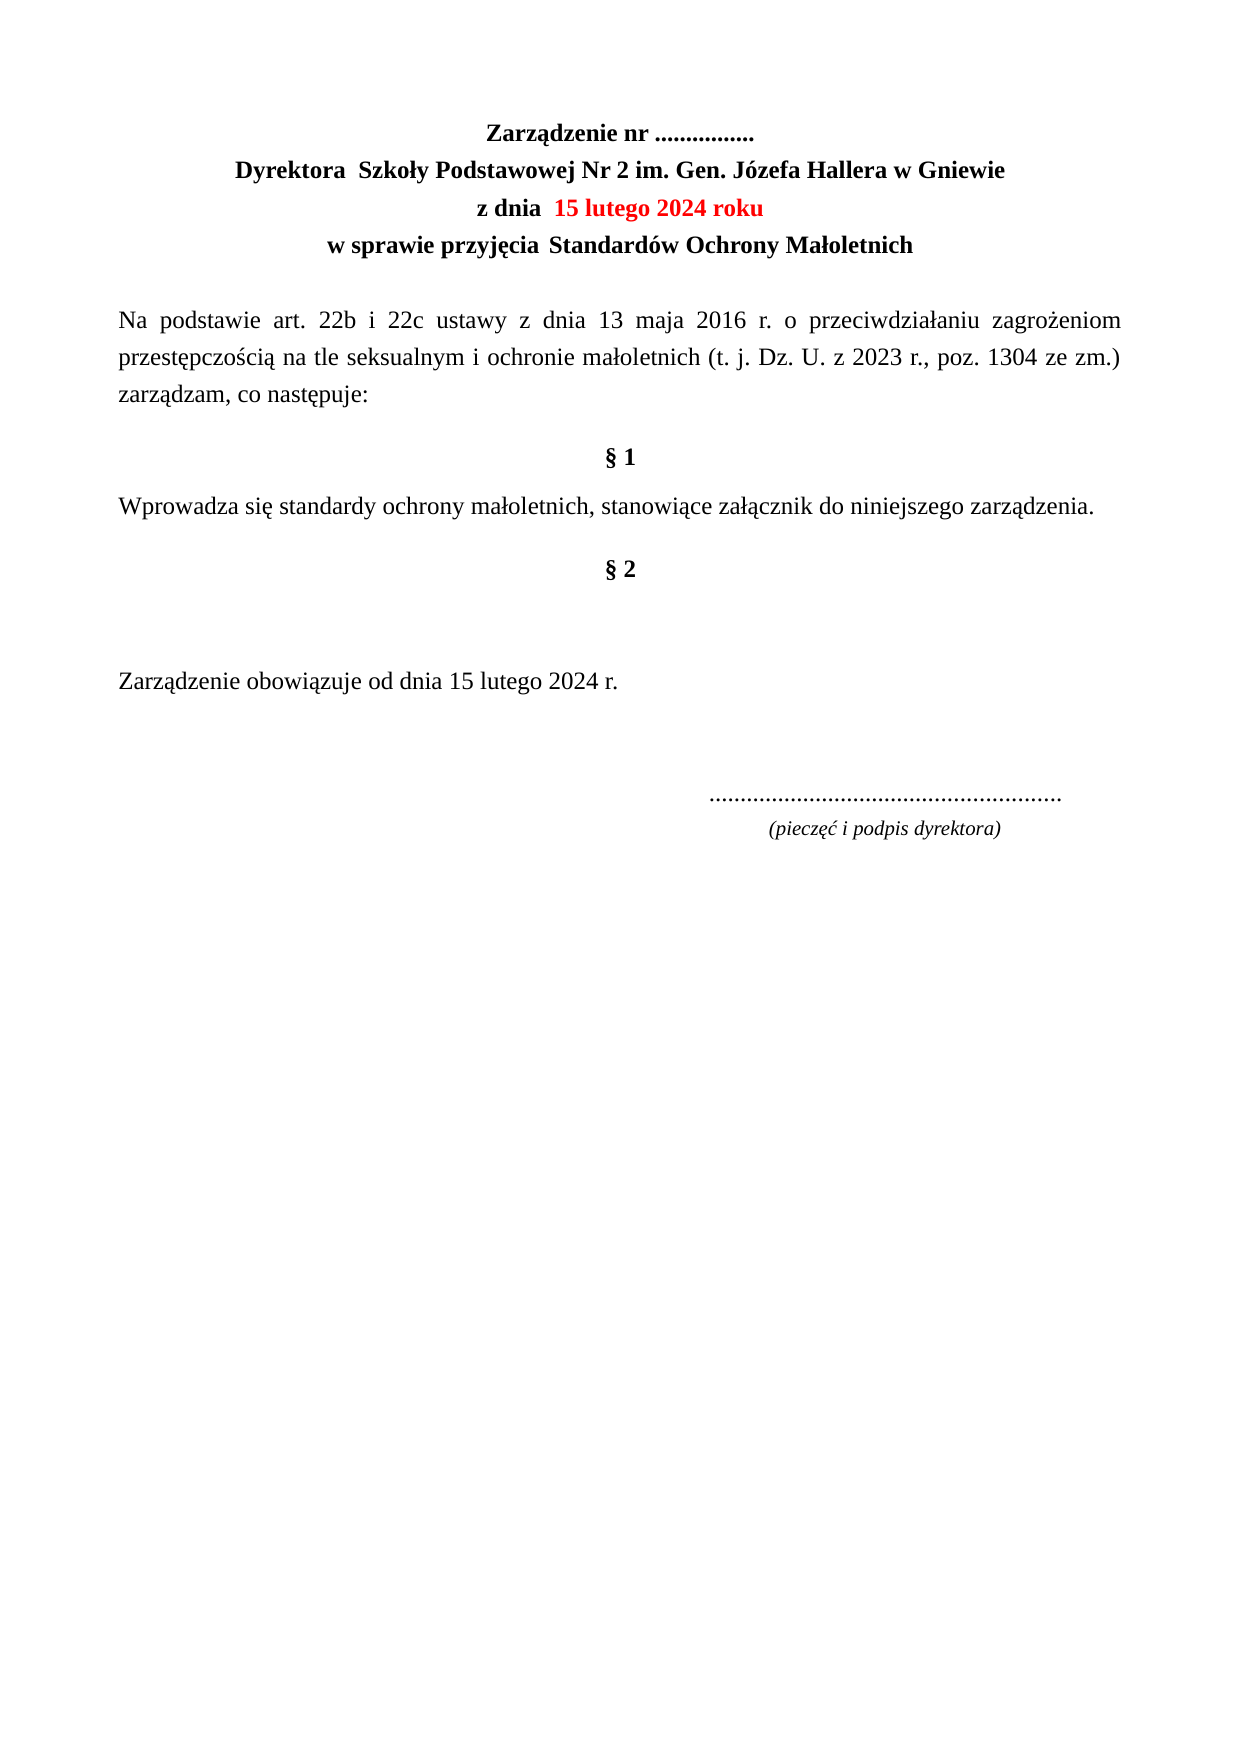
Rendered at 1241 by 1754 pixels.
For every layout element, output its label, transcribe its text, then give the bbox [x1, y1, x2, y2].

text Zarządzenie obowiązuje od dnia 15 lutego 2024 r. [118, 666, 1122, 694]
text Zarządzenie nr ................ [118, 118, 1122, 147]
text (pieczęć i podpis dyrektora) [118, 815, 1122, 839]
text § 1 [118, 442, 1122, 470]
text Wprowadza się standardy ochrony małoletnich, stanowiące załącznik do niniejszego zarządzenia. [118, 491, 1122, 520]
text w sprawie przyjęcia Standardów Ochrony Małoletnich [118, 230, 1122, 259]
text Na podstawie art. 22b i 22c ustawy z dnia 13 maja 2016 r. o przeciwdziałaniu zagrożeniom przestępczością na tle seksualnym i ochronie małoletnich (t. j. Dz. U. z 2023 r., poz. 1304 ze zm.) zarządzam, co następuje: [118, 305, 1122, 408]
text § 2 [118, 554, 1122, 582]
text Dyrektora Szkoły Podstawowej Nr 2 im. Gen. Józefa Hallera w Gniewie [118, 155, 1122, 184]
text z dnia 15 lutego 2024 roku [118, 193, 1122, 221]
